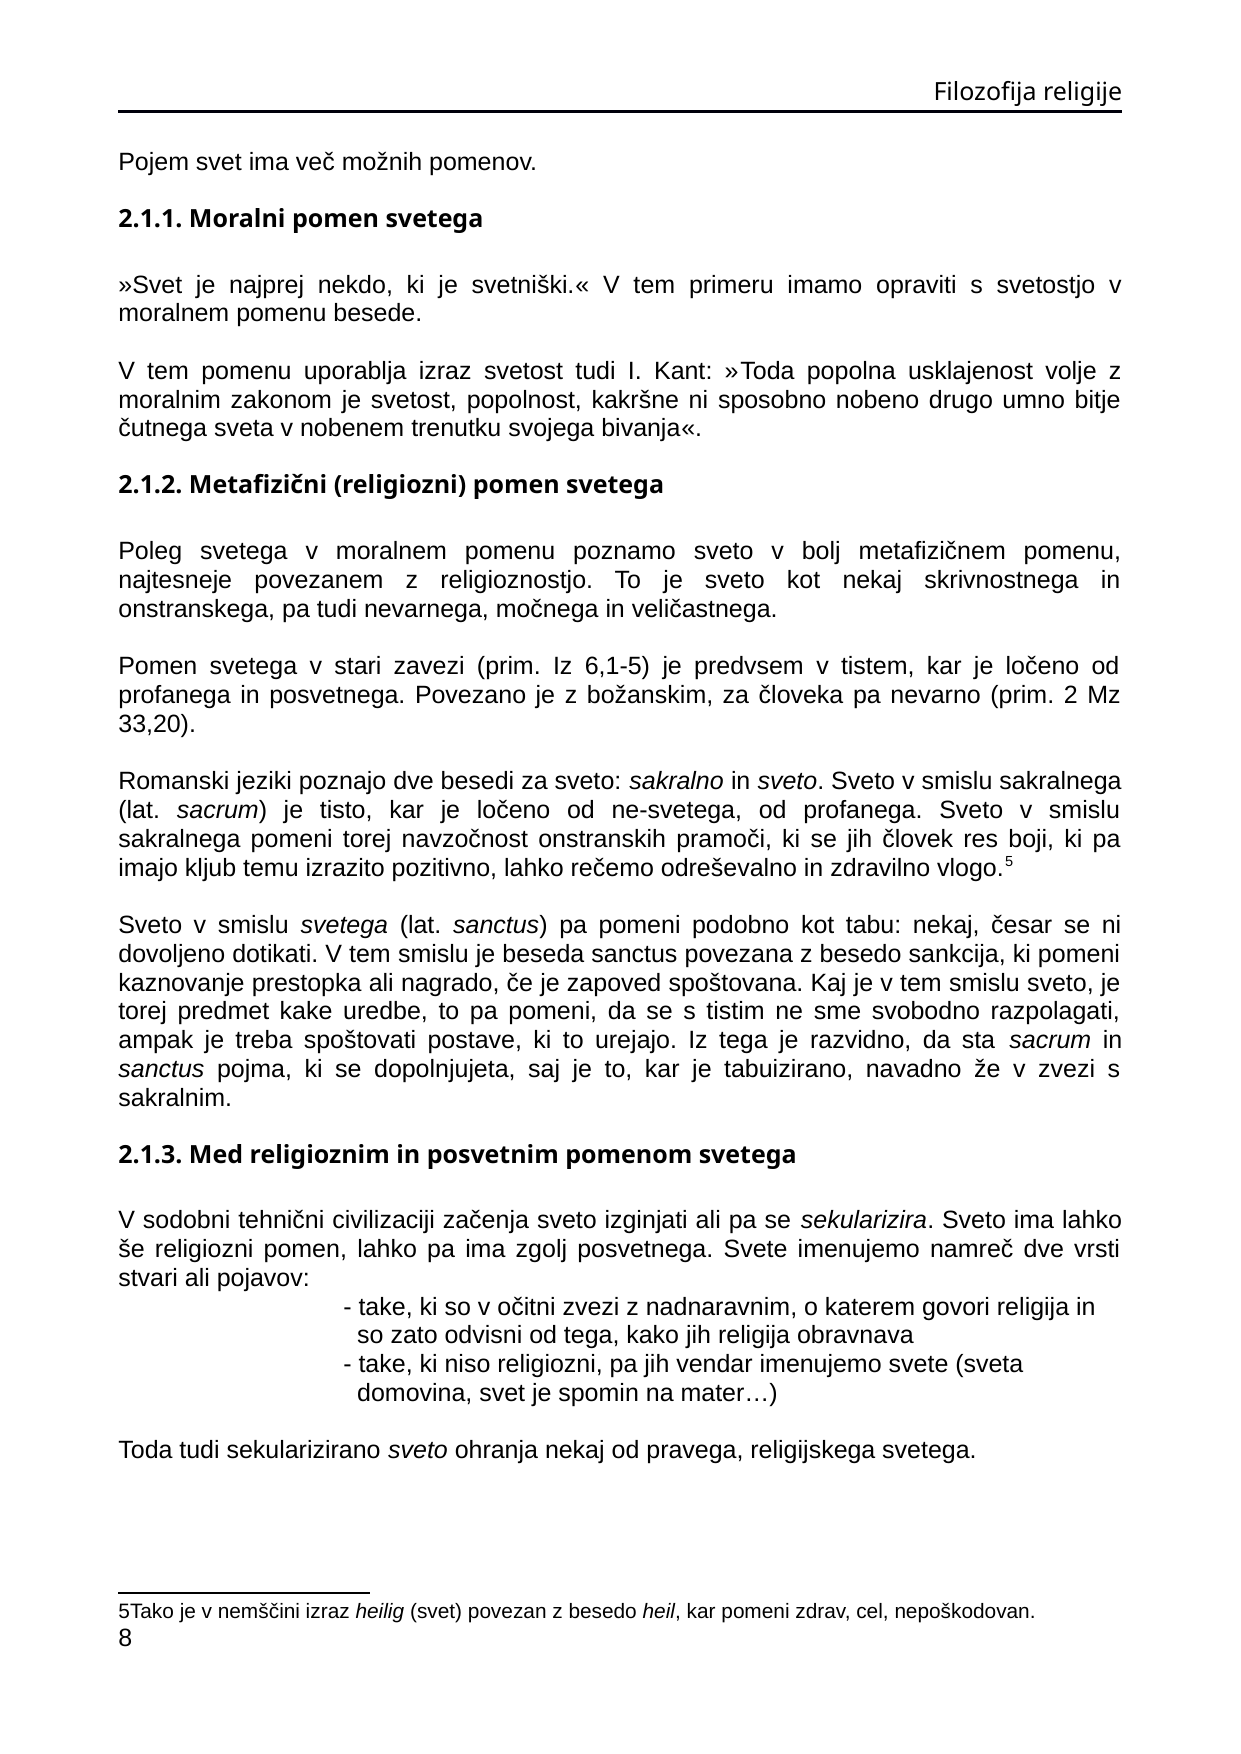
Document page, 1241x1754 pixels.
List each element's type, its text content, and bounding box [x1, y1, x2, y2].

text Toda tudi sekularizirano sveto ohranja nekaj od pravega, religijskega svetega. [118, 1435, 1122, 1464]
text - take, ki niso religiozni, pa jih vendar imenujemo svete (sveta [343, 1349, 1122, 1378]
subtitle 2.1.1. Moralni pomen svetega [118, 201, 1122, 235]
text V tem pomenu uporablja izraz svetost tudi I. Kant: »Toda popolna usklajenost volje z moralnim zakonom je svetost, popolnost, kakršne ni sposobno nobeno drugo umno bitje čutnega sveta v nobenem trenutku svojega bivanja«. [118, 356, 1122, 442]
text V sodobni tehnični civilizaciji začenja sveto izginjati ali pa se sekularizira. Sveto ima lahko še religiozni pomen, lahko pa ima zgolj posvetnega. Svete imenujemo namreč dve vrsti stvari ali pojavov: [118, 1205, 1122, 1292]
text Sveto v smislu svetega (lat. sanctus) pa pomeni podobno kot tabu: nekaj, česar se ni dovoljeno dotikati. V tem smislu je beseda sanctus povezana z besedo sankcija, ki pomeni kaznovanje prestopka ali nagrado, če je zapoved spoštovana. Kaj je v tem smislu sveto, je torej predmet kake uredbe, to pa pomeni, da se s tistim ne sme svobodno razpolagati, ampak je treba spoštovati postave, ki to urejajo. Iz tega je razvidno, da sta sacrum in sanctus pojma, ki se dopolnjujeta, saj je to, kar je tabuizirano, navadno že v zvezi s sakralnim. [118, 910, 1122, 1111]
text Poleg svetega v moralnem pomenu poznamo sveto v bolj metafizičnem pomenu, najtesneje povezanem z religioznostjo. To je sveto kot nekaj skrivnostnega in onstranskega, pa tudi nevarnega, močnega in veličastnega. [118, 536, 1122, 622]
text Pojem svet ima več možnih pomenov. [118, 147, 1122, 176]
text - take, ki so v očitni zvezi z nadnaravnim, o katerem govori religija in [343, 1292, 1122, 1320]
text Pomen svetega v stari zavezi (prim. Iz 6,1-5) je predvsem v tistem, kar je ločeno od profanega in posvetnega. Povezano je z božanskim, za človeka pa nevarno (prim. 2 Mz 33,20). [118, 651, 1122, 737]
text »Svet je najprej nekdo, ki je svetniški.« V tem primeru imamo opraviti s svetostjo v moralnem pomenu besede. [118, 270, 1122, 327]
text Tako je v nemščini izraz heilig (svet) povezan z besedo heil, kar pomeni zdrav, cel, nepoškodovan. [118, 1599, 1122, 1623]
text Romanski jeziki poznajo dve besedi za sveto: sakralno in sveto. Sveto v smislu sakralnega (lat. sacrum) je tisto, kar je ločeno od ne-svetega, od profanega. Sveto v smislu sakralnega pomeni torej navzočnost onstranskih pramoči, ki se jih človek res boji, ki pa imajo kljub temu izrazito pozitivno, lahko rečemo odreševalno in zdravilno vlogo. [118, 766, 1122, 881]
subtitle 2.1.2. Metafizični (religiozni) pomen svetega [118, 467, 1122, 501]
text so zato odvisni od tega, kako jih religija obravnava [343, 1320, 1122, 1349]
text domovina, svet je spomin na mater…) [343, 1378, 1122, 1407]
subtitle 2.1.3. Med religioznim in posvetnim pomenom svetega [118, 1136, 1122, 1170]
